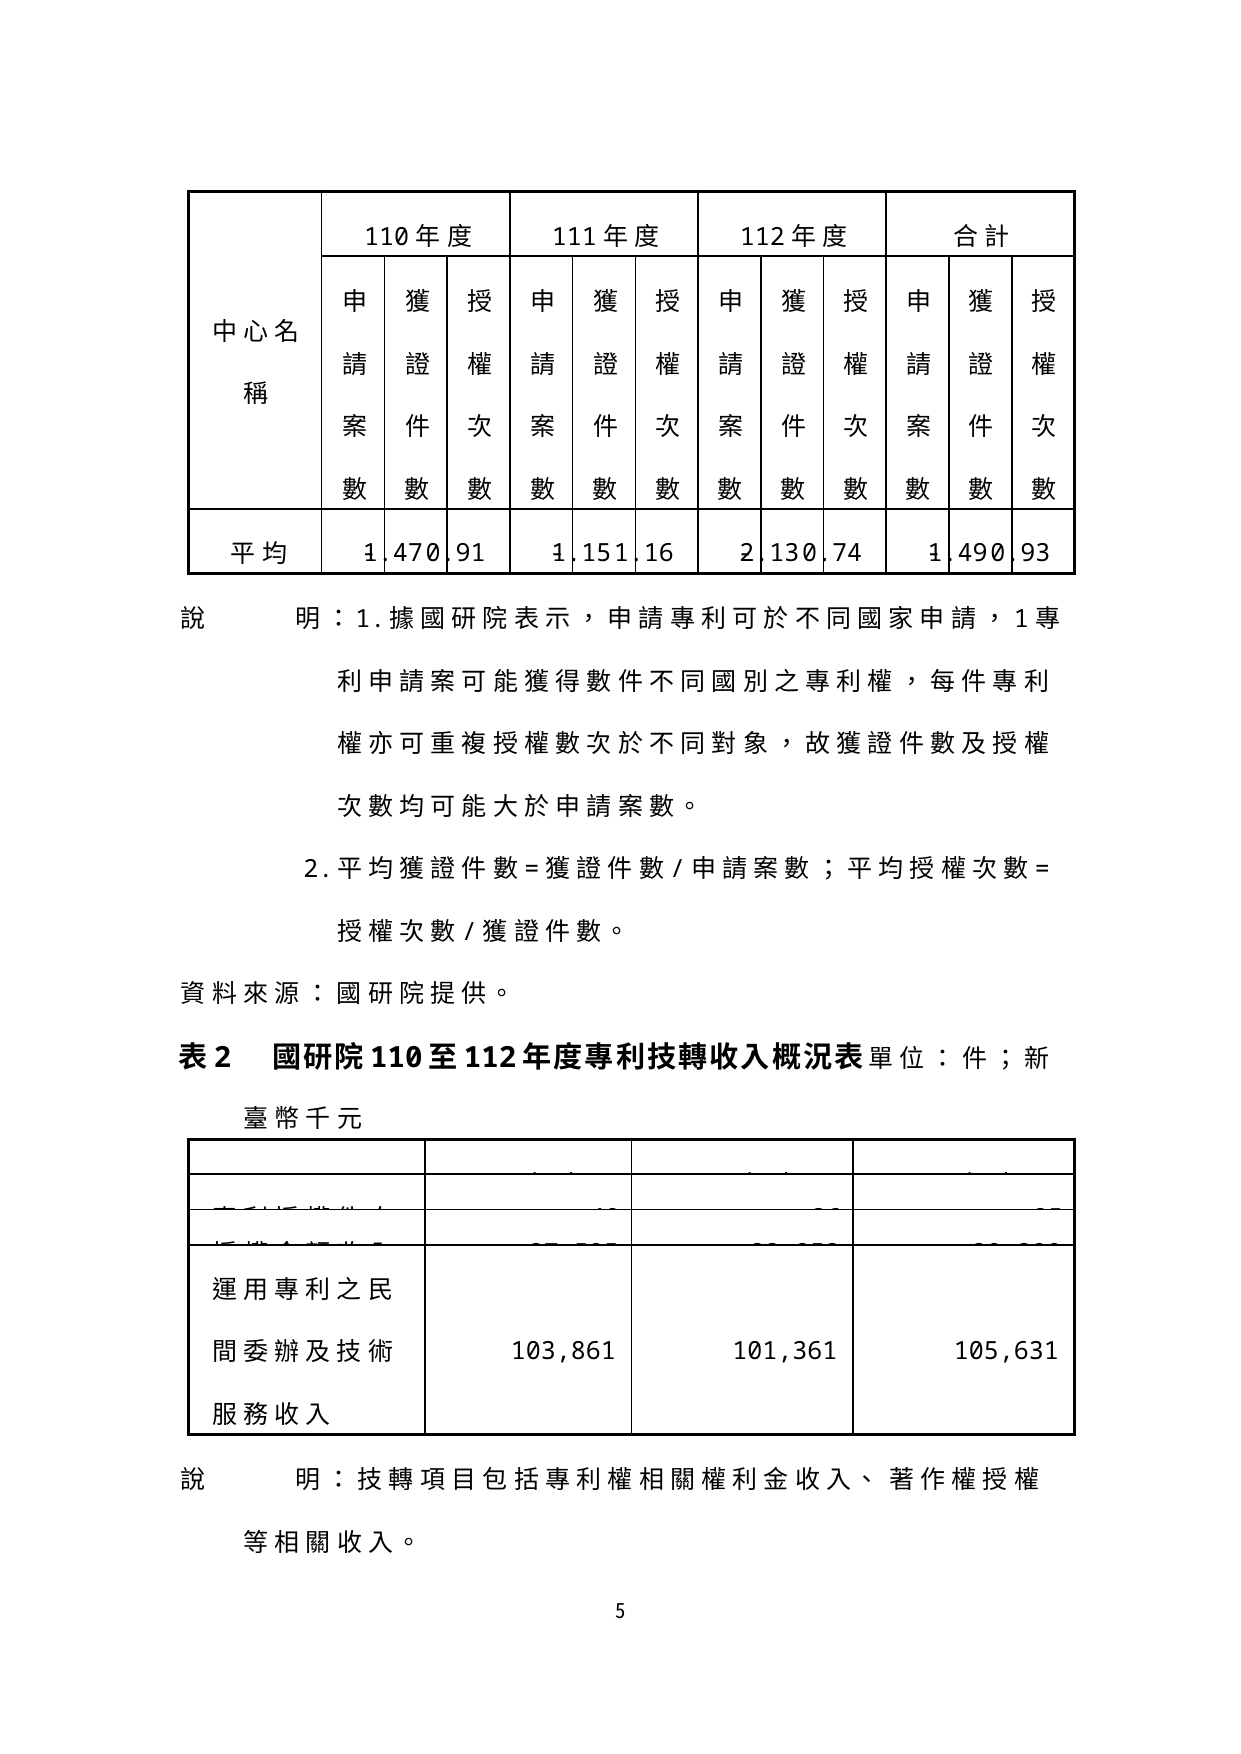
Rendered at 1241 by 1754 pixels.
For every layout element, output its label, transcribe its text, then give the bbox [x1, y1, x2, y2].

table_cell 獲證件數 [385, 257, 446, 508]
table_cell 0.74 [824, 510, 885, 572]
table_cell 40 [426, 1175, 631, 1209]
table_cell 1.47 [385, 510, 446, 572]
table_cell 運用專利之民間委辦及技術服務收入 [190, 1246, 424, 1433]
table_cell 0.93 [1013, 510, 1073, 572]
text 2.平均獲證件數=獲證件數/申請案數；平均授權次數=授權次數/獲證件數。 [300, 825, 1063, 950]
table_header 112年度 [854, 1141, 1073, 1173]
table_cell 33,253 [632, 1210, 852, 1244]
table_header 合計 [887, 193, 1073, 255]
table_cell 授權金額收入 [190, 1210, 424, 1244]
table_cell 1.15 [573, 510, 635, 572]
table_header 111年度 [632, 1141, 852, 1173]
table_cell 授權次數 [1013, 257, 1073, 508]
table_header 110年度 [426, 1141, 631, 1173]
table_cell 授權次數 [636, 257, 697, 508]
table_header 110年度 [322, 193, 509, 255]
table_cell 37,595 [426, 1210, 631, 1244]
table_cell - [322, 510, 384, 572]
table_header 112年度 [699, 193, 885, 255]
table_header 項目 [190, 1141, 424, 1173]
table_cell 平均 [190, 510, 321, 572]
text 說 明：1.據國研院表示，申請專利可於不同國家申請，1專利申請案可能獲得數件不同國別之專利權，每件專利權亦可重複授權數次於不同對象，故獲證件數及授權次數均可能大於申請案數。 [177, 575, 1063, 825]
table_cell 獲證件數 [573, 257, 635, 508]
table_cell 申請 案數 [322, 257, 384, 508]
table_cell 獲證件數 [762, 257, 823, 508]
text 說 明：技轉項目包括專利權相關權利金收入、著作權授權等相關收入。 [177, 1436, 1063, 1561]
table_cell 2.13 [762, 510, 823, 572]
table_cell 30,300 [854, 1210, 1073, 1244]
table_cell 獲證件數 [950, 257, 1011, 508]
table_cell 授權次數 [824, 257, 885, 508]
table_cell 25 [854, 1175, 1073, 1209]
table_cell 103,861 [426, 1246, 631, 1433]
text 資料來源：國研院提供。 [177, 950, 1063, 1013]
table_cell 1.16 [636, 510, 697, 572]
table_cell 105,631 [854, 1246, 1073, 1433]
text 表2 國研院110至112年度專利技轉收入概況表單位：件；新臺幣千元 [177, 1013, 1063, 1138]
table_cell 0.91 [448, 510, 509, 572]
table_cell 101,361 [632, 1246, 852, 1433]
table_cell 申請案數 [511, 257, 572, 508]
table_cell 1.49 [950, 510, 1011, 572]
table_cell - [699, 510, 760, 572]
table_header 111年度 [511, 193, 697, 255]
table_cell 申請案數 [699, 257, 760, 508]
table_cell - [887, 510, 948, 572]
table_cell 36 [632, 1175, 852, 1209]
table_cell 申請案數 [887, 257, 948, 508]
table_cell 授權次數 [448, 257, 509, 508]
table_cell - [511, 510, 572, 572]
table_cell 專利授權件次 [190, 1175, 424, 1209]
table_header 中心名稱 [190, 193, 321, 508]
